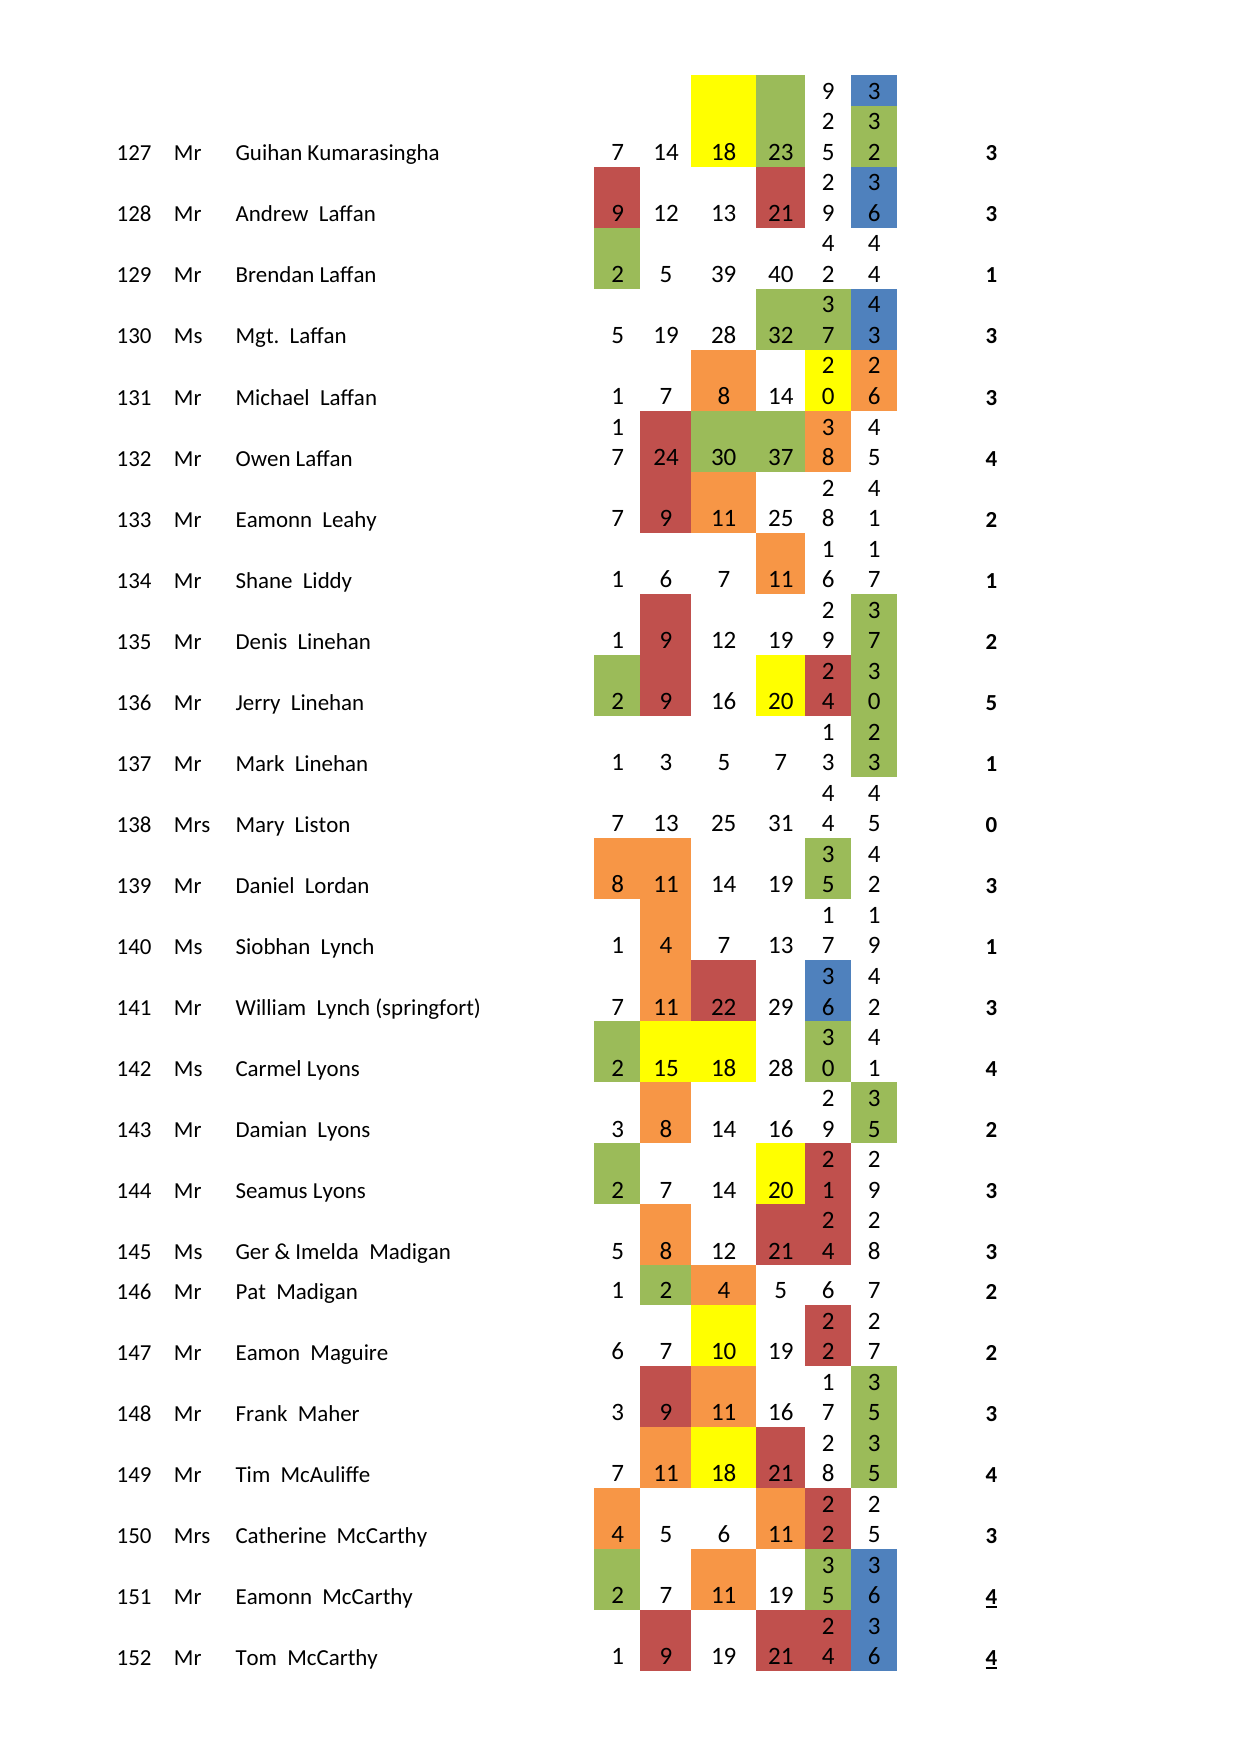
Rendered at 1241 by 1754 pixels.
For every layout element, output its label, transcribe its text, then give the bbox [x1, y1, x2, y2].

table_cell 11 [640, 1427, 691, 1488]
table_cell 11 [756, 533, 805, 594]
table_cell 18 [691, 106, 756, 167]
table_cell 7 [691, 899, 756, 960]
table_cell Mrs [163, 1488, 224, 1549]
table_cell Ger & Imelda Madigan [224, 1204, 594, 1265]
table_cell 11 [691, 472, 756, 533]
table_cell 129 [85, 228, 162, 289]
table_cell 37 [851, 594, 897, 655]
table_cell 1 [594, 533, 640, 594]
table_cell 2 [594, 1549, 640, 1610]
table_cell 3 [594, 1366, 640, 1427]
table_cell 19 [851, 899, 897, 960]
table_cell 17 [851, 533, 897, 594]
table_cell Pat Madigan [224, 1265, 594, 1305]
table_cell 5 [640, 228, 691, 289]
table_cell 29 [805, 594, 851, 655]
table_cell Mr [163, 167, 224, 228]
table_cell 36 [805, 960, 851, 1021]
table_cell 5 [691, 716, 756, 777]
table_cell [897, 1265, 954, 1305]
table_cell Damian Lyons [224, 1082, 594, 1143]
table_cell 3 [954, 960, 1028, 1021]
table_cell [691, 75, 756, 106]
table_cell [897, 1204, 954, 1265]
table_cell Mary Liston [224, 777, 594, 838]
table_cell 20 [756, 655, 805, 716]
table_cell 144 [85, 1143, 162, 1204]
table_cell 133 [85, 472, 162, 533]
table_cell 1 [594, 1265, 640, 1305]
table_cell 30 [691, 411, 756, 472]
table_cell 4 [640, 899, 691, 960]
table_cell Eamonn Leahy [224, 472, 594, 533]
table_cell 19 [756, 838, 805, 899]
table_cell 18 [691, 1021, 756, 1082]
table_cell Ms [163, 899, 224, 960]
table_cell 5 [640, 1488, 691, 1549]
table_cell 11 [691, 1549, 756, 1610]
table_cell Michael Laffan [224, 350, 594, 411]
table_cell [897, 1143, 954, 1204]
table_cell 35 [805, 1549, 851, 1610]
table_cell 39 [691, 228, 756, 289]
table_cell 9 [805, 75, 851, 106]
table_cell [897, 289, 954, 350]
table_cell [897, 838, 954, 899]
table_cell 37 [756, 411, 805, 472]
table_cell [897, 960, 954, 1021]
table_cell 151 [85, 1549, 162, 1610]
table_cell 136 [85, 655, 162, 716]
table_cell 19 [691, 1610, 756, 1671]
table_cell 37 [805, 289, 851, 350]
table_cell 27 [851, 1305, 897, 1366]
table_cell Seamus Lyons [224, 1143, 594, 1204]
table_cell [897, 1427, 954, 1488]
table_cell Owen Laffan [224, 411, 594, 472]
table_cell 137 [85, 716, 162, 777]
table_cell 24 [640, 411, 691, 472]
table_cell 21 [756, 1204, 805, 1265]
table_cell 3 [954, 289, 1028, 350]
table_cell 12 [640, 167, 691, 228]
table_cell 26 [851, 350, 897, 411]
table_cell 21 [756, 1610, 805, 1671]
table_cell 35 [851, 1366, 897, 1427]
table_cell 7 [594, 1427, 640, 1488]
table_cell 29 [851, 1143, 897, 1204]
table_cell Eamon Maguire [224, 1305, 594, 1366]
table_cell 3 [954, 1204, 1028, 1265]
table_cell Eamonn McCarthy [224, 1549, 594, 1610]
table_cell Mr [163, 350, 224, 411]
table_cell 29 [805, 1082, 851, 1143]
table_cell [897, 1082, 954, 1143]
table_cell Mr [163, 716, 224, 777]
table_cell 4 [691, 1265, 756, 1305]
table_cell 31 [756, 777, 805, 838]
table_cell 143 [85, 1082, 162, 1143]
table_cell Mr [163, 533, 224, 594]
table_cell 42 [805, 228, 851, 289]
table_cell [897, 533, 954, 594]
table_cell 20 [756, 1143, 805, 1204]
table_cell Mr [163, 1427, 224, 1488]
table_cell 2 [594, 655, 640, 716]
table_cell 0 [954, 777, 1028, 838]
table_cell Mr [163, 1143, 224, 1204]
table_cell 149 [85, 1427, 162, 1488]
table_cell 132 [85, 411, 162, 472]
table_cell 7 [851, 1265, 897, 1305]
table_cell 1 [594, 350, 640, 411]
table_cell [640, 75, 691, 106]
table_cell Shane Liddy [224, 533, 594, 594]
table_cell Siobhan Lynch [224, 899, 594, 960]
table_cell 13 [805, 716, 851, 777]
table_cell Mr [163, 960, 224, 1021]
table_cell 3 [954, 350, 1028, 411]
table_cell Mr [163, 1265, 224, 1305]
table_cell 28 [756, 1021, 805, 1082]
table_cell Mark Linehan [224, 716, 594, 777]
table_cell 22 [805, 1488, 851, 1549]
table_cell 7 [594, 960, 640, 1021]
table_cell [897, 1610, 954, 1671]
table_cell 28 [851, 1204, 897, 1265]
table_cell 41 [851, 472, 897, 533]
table_cell 28 [805, 472, 851, 533]
table_cell [594, 75, 640, 106]
table_cell 142 [85, 1021, 162, 1082]
table_cell 128 [85, 167, 162, 228]
table_cell 141 [85, 960, 162, 1021]
table_cell Brendan Laffan [224, 228, 594, 289]
table_cell 32 [756, 289, 805, 350]
table_cell 2 [954, 1265, 1028, 1305]
table_cell 1 [594, 594, 640, 655]
table_cell 147 [85, 1305, 162, 1366]
table_cell [897, 716, 954, 777]
table_cell 35 [851, 1427, 897, 1488]
table_cell 3 [640, 716, 691, 777]
table_cell [897, 1366, 954, 1427]
table_cell 9 [640, 1366, 691, 1427]
table_cell Frank Maher [224, 1366, 594, 1427]
table_cell 8 [594, 838, 640, 899]
table_cell 130 [85, 289, 162, 350]
table_cell 44 [851, 228, 897, 289]
table_cell 1 [954, 716, 1028, 777]
table_cell [897, 75, 954, 106]
table_cell 44 [805, 777, 851, 838]
table_cell 7 [594, 472, 640, 533]
table_cell 19 [640, 289, 691, 350]
table_cell 17 [805, 899, 851, 960]
table_cell 4 [954, 1021, 1028, 1082]
table_cell 14 [640, 106, 691, 167]
table_cell 17 [805, 1366, 851, 1427]
table_cell William Lynch (springfort) [224, 960, 594, 1021]
table_cell 8 [640, 1082, 691, 1143]
table_cell Jerry Linehan [224, 655, 594, 716]
table_cell 29 [805, 167, 851, 228]
table_cell 7 [640, 350, 691, 411]
table_cell 1 [954, 533, 1028, 594]
table_cell 21 [756, 167, 805, 228]
table_cell 28 [805, 1427, 851, 1488]
table_cell 138 [85, 777, 162, 838]
table_cell 127 [85, 106, 162, 167]
table_cell [897, 594, 954, 655]
table_cell Ms [163, 1204, 224, 1265]
table_cell 8 [640, 1204, 691, 1265]
table_cell 6 [640, 533, 691, 594]
table_cell 3 [954, 106, 1028, 167]
table_cell 23 [851, 716, 897, 777]
table_cell Guihan Kumarasingha [224, 106, 594, 167]
table_cell Mr [163, 106, 224, 167]
table_cell Mgt. Laffan [224, 289, 594, 350]
table_cell 7 [691, 533, 756, 594]
table_cell 14 [691, 1082, 756, 1143]
table_cell 3 [851, 75, 897, 106]
table_cell Mr [163, 655, 224, 716]
table_cell 16 [805, 533, 851, 594]
table_cell 24 [805, 1204, 851, 1265]
table_cell 40 [756, 228, 805, 289]
table_cell 1 [594, 1610, 640, 1671]
table_cell Mr [163, 1082, 224, 1143]
table_cell Ms [163, 1021, 224, 1082]
table_cell [897, 167, 954, 228]
table_cell 19 [756, 594, 805, 655]
table_cell Tom McCarthy [224, 1610, 594, 1671]
table_cell 2 [954, 594, 1028, 655]
table_cell Denis Linehan [224, 594, 594, 655]
table_cell 3 [594, 1082, 640, 1143]
table_cell 12 [691, 594, 756, 655]
table_cell [897, 1021, 954, 1082]
table_cell 24 [805, 655, 851, 716]
table_cell 11 [640, 838, 691, 899]
table_cell 6 [805, 1265, 851, 1305]
table_cell [897, 1305, 954, 1366]
table_cell [897, 655, 954, 716]
table_cell 2 [954, 472, 1028, 533]
table_cell 2 [594, 228, 640, 289]
table_cell 8 [691, 350, 756, 411]
table_cell 7 [594, 106, 640, 167]
table_cell 131 [85, 350, 162, 411]
table_cell [897, 411, 954, 472]
table_cell 3 [954, 838, 1028, 899]
table_cell 135 [85, 594, 162, 655]
table_cell 17 [594, 411, 640, 472]
table_cell 19 [756, 1549, 805, 1610]
table_cell 11 [691, 1366, 756, 1427]
table_cell [897, 350, 954, 411]
table_cell 16 [756, 1366, 805, 1427]
table_cell 7 [640, 1305, 691, 1366]
table_cell [163, 75, 224, 106]
table_cell 7 [594, 777, 640, 838]
table_cell 21 [805, 1143, 851, 1204]
table_cell 7 [640, 1143, 691, 1204]
table_cell 7 [640, 1549, 691, 1610]
table_cell 3 [954, 1366, 1028, 1427]
table_cell 29 [756, 960, 805, 1021]
table_cell 4 [954, 411, 1028, 472]
table_cell [954, 75, 1028, 106]
table_cell [756, 75, 805, 106]
table_cell 35 [851, 1082, 897, 1143]
table_cell [224, 75, 594, 106]
table_cell 148 [85, 1366, 162, 1427]
table_cell 35 [805, 838, 851, 899]
table_cell [85, 75, 162, 106]
table_cell 2 [954, 1082, 1028, 1143]
table_cell 6 [691, 1488, 756, 1549]
table_cell 45 [851, 411, 897, 472]
table_cell 9 [640, 1610, 691, 1671]
table_cell 6 [594, 1305, 640, 1366]
table_cell 1 [594, 716, 640, 777]
table_cell 14 [756, 350, 805, 411]
table_cell 3 [954, 167, 1028, 228]
table_cell Mr [163, 228, 224, 289]
table_cell 134 [85, 533, 162, 594]
table_cell 28 [691, 289, 756, 350]
table_cell 1 [954, 899, 1028, 960]
table_cell 13 [640, 777, 691, 838]
table_cell [897, 228, 954, 289]
table_cell [897, 106, 954, 167]
table_cell 30 [851, 655, 897, 716]
table_cell 139 [85, 838, 162, 899]
table_cell 36 [851, 167, 897, 228]
table_cell 24 [805, 1610, 851, 1671]
table_cell Daniel Lordan [224, 838, 594, 899]
table_cell [897, 777, 954, 838]
table_cell 2 [640, 1265, 691, 1305]
table_cell 21 [756, 1427, 805, 1488]
table_cell 1 [954, 228, 1028, 289]
table_cell 2 [954, 1305, 1028, 1366]
table_cell 42 [851, 838, 897, 899]
table_cell Mr [163, 1549, 224, 1610]
table_cell 150 [85, 1488, 162, 1549]
table_cell Andrew Laffan [224, 167, 594, 228]
table_cell 10 [691, 1305, 756, 1366]
table_cell 11 [640, 960, 691, 1021]
table_cell Mr [163, 1610, 224, 1671]
table_cell Mr [163, 838, 224, 899]
table_cell 12 [691, 1204, 756, 1265]
table_cell 16 [756, 1082, 805, 1143]
table_cell Mrs [163, 777, 224, 838]
table_cell 5 [594, 1204, 640, 1265]
table_cell [897, 1549, 954, 1610]
table_cell 3 [954, 1488, 1028, 1549]
table_cell 32 [851, 106, 897, 167]
table_cell 5 [756, 1265, 805, 1305]
table_cell 20 [805, 350, 851, 411]
table_cell 14 [691, 1143, 756, 1204]
table_cell 1 [594, 899, 640, 960]
table_cell Mr [163, 1305, 224, 1366]
table_cell 9 [640, 655, 691, 716]
table_cell 25 [756, 472, 805, 533]
table_cell 11 [756, 1488, 805, 1549]
table_cell 36 [851, 1549, 897, 1610]
table_cell 13 [756, 899, 805, 960]
table_cell 3 [954, 1143, 1028, 1204]
table_cell [897, 472, 954, 533]
table_cell 14 [691, 838, 756, 899]
table_cell 140 [85, 899, 162, 960]
table_cell 4 [594, 1488, 640, 1549]
table_cell 9 [640, 472, 691, 533]
table_cell 152 [85, 1610, 162, 1671]
table_cell 19 [756, 1305, 805, 1366]
table_cell Mr [163, 472, 224, 533]
table_cell 4 [954, 1610, 1028, 1671]
table_cell Ms [163, 289, 224, 350]
table_cell 36 [851, 1610, 897, 1671]
table_cell 9 [594, 167, 640, 228]
table_cell 4 [954, 1549, 1028, 1610]
table_cell 146 [85, 1265, 162, 1305]
table_cell 9 [640, 594, 691, 655]
table_cell 2 [594, 1143, 640, 1204]
table_cell 41 [851, 1021, 897, 1082]
table_cell 4 [954, 1427, 1028, 1488]
table_cell Mr [163, 594, 224, 655]
table_cell 22 [805, 1305, 851, 1366]
table_cell 5 [954, 655, 1028, 716]
table_cell 43 [851, 289, 897, 350]
table_cell Catherine McCarthy [224, 1488, 594, 1549]
table_cell 38 [805, 411, 851, 472]
table_cell 16 [691, 655, 756, 716]
table_cell 45 [851, 777, 897, 838]
table_cell 2 [594, 1021, 640, 1082]
table_cell Tim McAuliffe [224, 1427, 594, 1488]
table_cell Mr [163, 411, 224, 472]
table_cell [897, 1488, 954, 1549]
table_cell 13 [691, 167, 756, 228]
table_cell 25 [805, 106, 851, 167]
table_cell Carmel Lyons [224, 1021, 594, 1082]
table_cell 22 [691, 960, 756, 1021]
table_cell [897, 899, 954, 960]
table_cell 42 [851, 960, 897, 1021]
table_cell Mr [163, 1366, 224, 1427]
table_cell 30 [805, 1021, 851, 1082]
table_cell 23 [756, 106, 805, 167]
table_cell 5 [594, 289, 640, 350]
table_cell 25 [691, 777, 756, 838]
table_cell 25 [851, 1488, 897, 1549]
table_cell 15 [640, 1021, 691, 1082]
table_cell 18 [691, 1427, 756, 1488]
table_cell 145 [85, 1204, 162, 1265]
table_cell 7 [756, 716, 805, 777]
